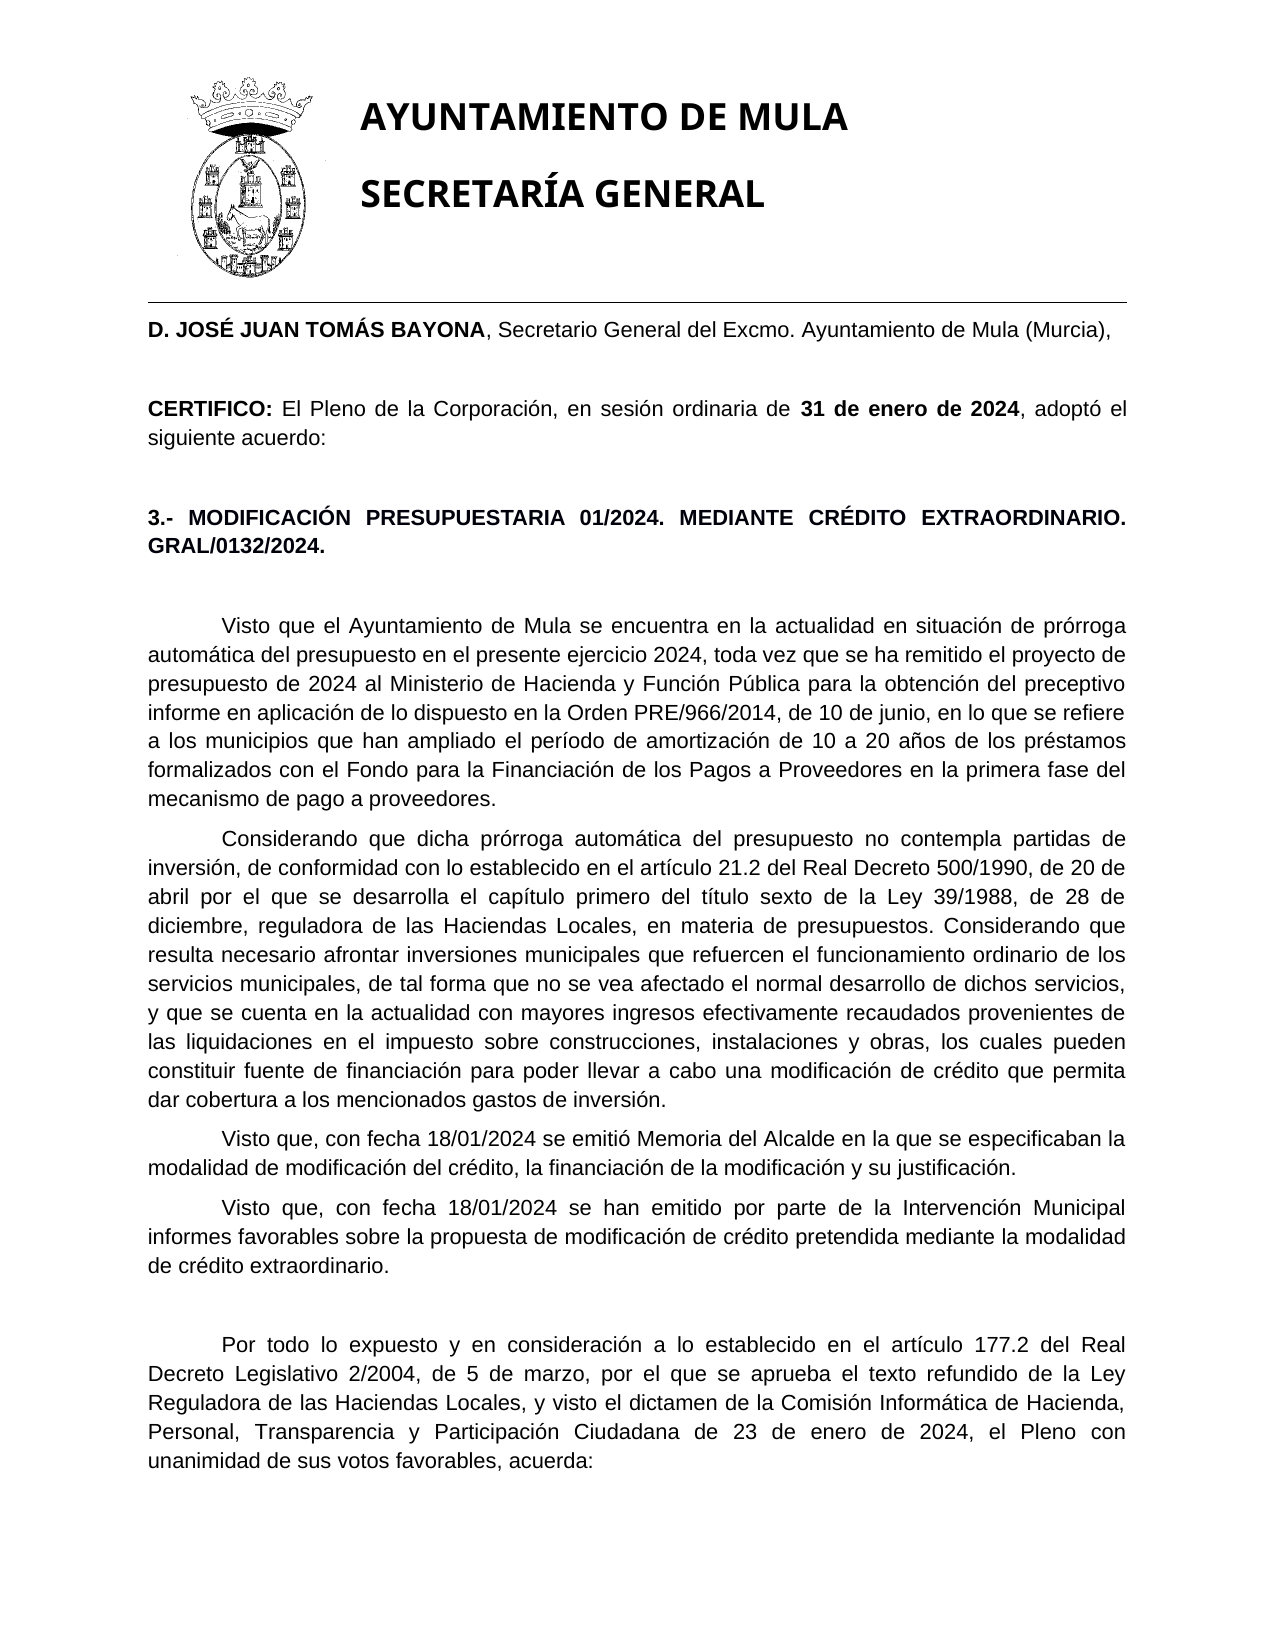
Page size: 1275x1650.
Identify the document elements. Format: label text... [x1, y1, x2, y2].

text 3.- MODIFICACIÓN PRESUPUESTARIA 01/2024. MEDIANTE CRÉDITO EXTRAORDINARIO. GRAL/0132/2024. [148, 504, 1127, 559]
picture [175, 66, 327, 285]
text Por todo lo expuesto y en consideración a lo establecido en el artículo 177.2 del Real Decreto Legislativo 2/2004, de 5 de marzo, por el que se aprueba el texto refundido de la Ley Reguladora de las Haciendas Locales, y visto el dictamen de la Comisión Informática de Hacienda, Personal, Transparencia y Participación Ciudadana de 23 de enero de 2024, el Pleno con unanimidad de sus votos favorables, acuerda: [148, 1332, 1127, 1473]
text Considerando que dicha prórroga automática del presupuesto no contempla partidas de inversión, de conformidad con lo establecido en el artículo 21.2 del Real Decreto 500/1990, de 20 de abril por el que se desarrolla el capítulo primero del título sexto de la Ley 39/1988, de 28 de diciembre, reguladora de las Haciendas Locales, en materia de presupuestos. Considerando que resulta necesario afrontar inversiones municipales que refuercen el funcionamiento ordinario de los servicios municipales, de tal forma que no se vea afectado el normal desarrollo de dichos servicios, y que se cuenta en la actualidad con mayores ingresos efectivamente recaudados provenientes de las liquidaciones en el impuesto sobre construcciones, instalaciones y obras, los cuales pueden constituir fuente de financiación para poder llevar a cabo una modificación de crédito que permita dar cobertura a los mencionados gastos de inversión. [148, 826, 1127, 1112]
text Visto que el Ayuntamiento de Mula se encuentra en la actualidad en situación de prórroga automática del presupuesto en el presente ejercicio 2024, toda vez que se ha remitido el proyecto de presupuesto de 2024 al Ministerio de Hacienda y Función Pública para la obtención del preceptivo informe en aplicación de lo dispuesto en la Orden PRE/966/2014, de 10 de junio, en lo que se refiere a los municipios que han ampliado el período de amortización de 10 a 20 años de los préstamos formalizados con el Fondo para la Financiación de los Pagos a Proveedores en la primera fase del mecanismo de pago a proveedores. [148, 613, 1127, 812]
text D. JOSÉ JUAN TOMÁS BAYONA, Secretario General del Excmo. Ayuntamiento de Mula (Murcia), [148, 317, 1127, 342]
text CERTIFICO: El Pleno de la Corporación, en sesión ordinaria de 31 de enero de 2024, adoptó el siguiente acuerdo: [148, 396, 1127, 451]
text Visto que, con fecha 18/01/2024 se emitió Memoria del Alcalde en la que se especificaban la modalidad de modificación del crédito, la financiación de la modificación y su justificación. [148, 1126, 1127, 1180]
text Visto que, con fecha 18/01/2024 se han emitido por parte de la Intervención Municipal informes favorables sobre la propuesta de modificación de crédito pretendida mediante la modalidad de crédito extraordinario. [148, 1195, 1127, 1278]
